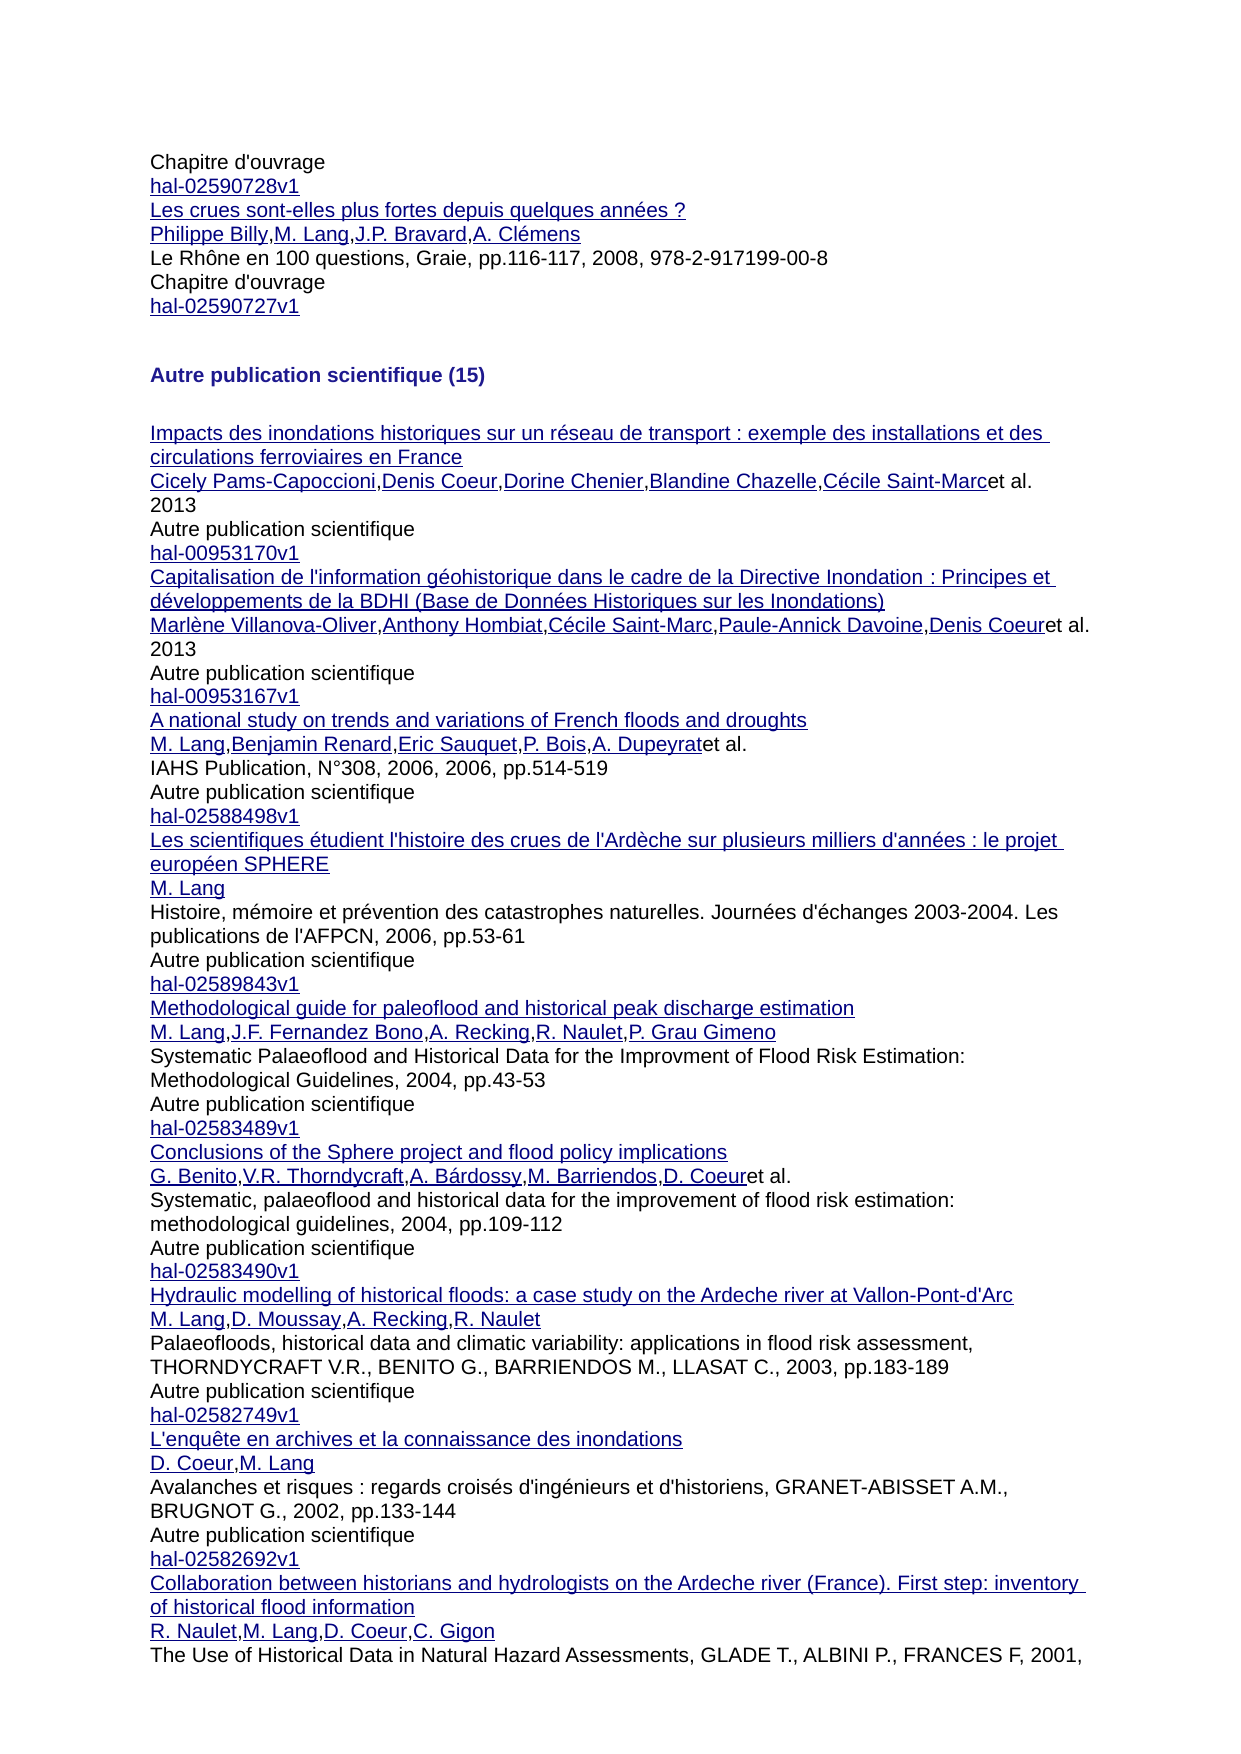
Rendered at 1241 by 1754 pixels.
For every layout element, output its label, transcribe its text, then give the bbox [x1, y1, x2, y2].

table_cell Capitalisation de l'information géohistorique dans le cadre de la Directive Inondation : Principes et développements de la BDHI (Base de Données Historiques sur les Inondations) Marlène Villanova-Oliver,Anthony Hombiat,Cécile Saint-Marc,Paule-Annick Davoine,Denis Coeuret al. 2013 Autre publication scientifique hal-00953167v1 [150, 565, 1090, 708]
table_cell Chapitre d'ouvrage hal-02590728v1 [150, 150, 1090, 198]
table_cell Collaboration between historians and hydrologists on the Ardeche river (France). First step: inventory of historical flood information R. Naulet,M. Lang,D. Coeur,C. Gigon The Use of Historical Data in Natural Hazard Assessments, GLADE T., ALBINI P., FRANCES F, 2001, [150, 1571, 1090, 1667]
table_cell L'enquête en archives et la connaissance des inondations D. Coeur,M. Lang Avalanches et risques : regards croisés d'ingénieurs et d'historiens, GRANET-ABISSET A.M., BRUGNOT G., 2002, pp.133-144 Autre publication scientifique hal-02582692v1 [150, 1427, 1090, 1571]
table_cell Conclusions of the Sphere project and flood policy implications G. Benito,V.R. Thorndycraft,A. Bárdossy,M. Barriendos,D. Coeuret al. Systematic, palaeoflood and historical data for the improvement of flood risk estimation: methodological guidelines, 2004, pp.109-112 Autre publication scientifique hal-02583490v1 [150, 1140, 1090, 1283]
subtitle Autre publication scientifique (15) [150, 362, 1090, 386]
table_cell Methodological guide for paleoflood and historical peak discharge estimation M. Lang,J.F. Fernandez Bono,A. Recking,R. Naulet,P. Grau Gimeno Systematic Palaeoflood and Historical Data for the Improvment of Flood Risk Estimation: Methodological Guidelines, 2004, pp.43-53 Autre publication scientifique hal-02583489v1 [150, 996, 1090, 1139]
table_cell Les crues sont-elles plus fortes depuis quelques années ? Philippe Billy,M. Lang,J.P. Bravard,A. Clémens Le Rhône en 100 questions, Graie, pp.116-117, 2008, 978-2-917199-00-8 Chapitre d'ouvrage hal-02590727v1 [150, 198, 1090, 318]
table_cell A national study on trends and variations of French floods and droughts M. Lang,Benjamin Renard,Eric Sauquet,P. Bois,A. Dupeyratet al. IAHS Publication, N°308, 2006, 2006, pp.514-519 Autre publication scientifique hal-02588498v1 [150, 708, 1090, 828]
table_cell Hydraulic modelling of historical floods: a case study on the Ardeche river at Vallon-Pont-d'Arc M. Lang,D. Moussay,A. Recking,R. Naulet Palaeofloods, historical data and climatic variability: applications in flood risk assessment, THORNDYCRAFT V.R., BENITO G., BARRIENDOS M., LLASAT C., 2003, pp.183-189 Autre publication scientifique hal-02582749v1 [150, 1283, 1090, 1427]
table_cell Les scientifiques étudient l'histoire des crues de l'Ardèche sur plusieurs milliers d'années : le projet européen SPHERE M. Lang Histoire, mémoire et prévention des catastrophes naturelles. Journées d'échanges 2003-2004. Les publications de l'AFPCN, 2006, pp.53-61 Autre publication scientifique hal-02589843v1 [150, 828, 1090, 996]
table_header Impacts des inondations historiques sur un réseau de transport : exemple des installations et des circulations ferroviaires en France Cicely Pams-Capoccioni,Denis Coeur,Dorine Chenier,Blandine Chazelle,Cécile Saint-Marcet al. 2013 Autre publication scientifique hal-00953170v1 [150, 421, 1090, 564]
